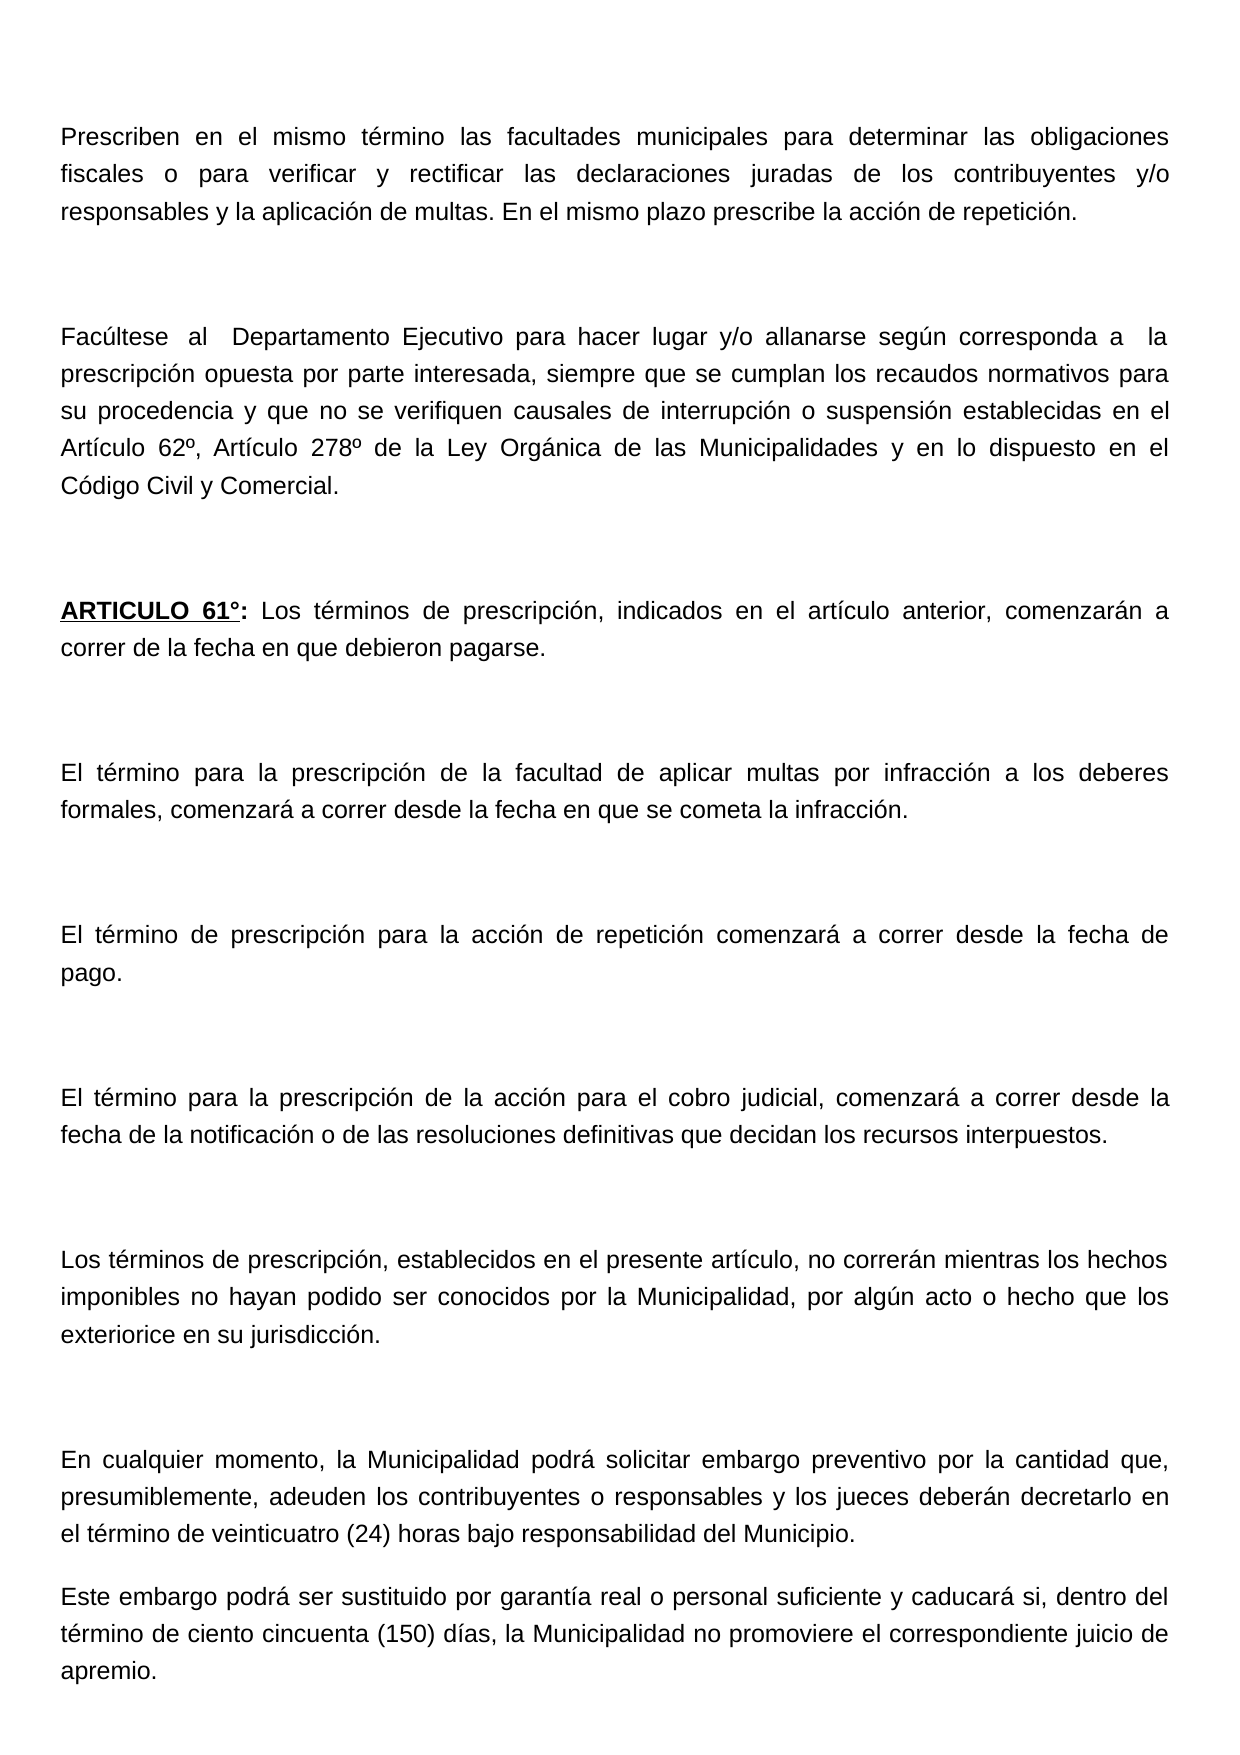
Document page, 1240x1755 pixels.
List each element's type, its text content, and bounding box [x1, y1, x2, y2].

text El término para la prescripción de la facultad de aplicar multas por infracción a los deberes formales, comenzará a correr desde la fecha en que se cometa la infracción. [60, 758, 1170, 824]
text Los términos de prescripción, establecidos en el presente artículo, no correrán mientras los hechos imponibles no hayan podido ser conocidos por la Municipalidad, por algún acto o hecho que los exteriorice en su jurisdicción. [60, 1245, 1169, 1348]
text El término para la prescripción de la acción para el cobro judicial, comenzará a correr desde la fecha de la notificación o de las resoluciones definitivas que decidan los recursos interpuestos. [60, 1083, 1170, 1149]
text En cualquier momento, la Municipalidad podrá solicitar embargo preventivo por la cantidad que, presumiblemente, adeuden los contribuyentes o responsables y los jueces deberán decretarlo en el término de veinticuatro (24) horas bajo responsabilidad del Municipio. [60, 1444, 1169, 1548]
text Prescriben en el mismo término las facultades municipales para determinar las obligaciones fiscales o para verificar y rectificar las declaraciones juradas de los contribuyentes y/o responsables y la aplicación de multas. En el mismo plazo prescribe la acción de repetición. [60, 122, 1170, 225]
text El término de prescripción para la acción de repetición comenzará a correr desde la fecha de pago. [60, 920, 1169, 986]
text Facúltese al Departamento Ejecutivo para hacer lugar y/o allanarse según corresponda a la prescripción opuesta por parte interesada, siempre que se cumplan los recaudos normativos para su procedencia y que no se verifiquen causales de interrupción o suspensión establecidas en el Artículo 62º, Artículo 278º de la Ley Orgánica de las Municipalidades y en lo dispuesto en el Código Civil y Comercial. [60, 322, 1170, 499]
text Este embargo podrá ser sustituido por garantía real o personal suficiente y caducará si, dentro del término de ciento cincuenta (150) días, la Municipalidad no promoviere el correspondiente juicio de apremio. [60, 1582, 1169, 1685]
text ARTICULO 61°: Los términos de prescripción, indicados en el artículo anterior, comenzarán a correr de la fecha en que debieron pagarse. [60, 596, 1169, 662]
